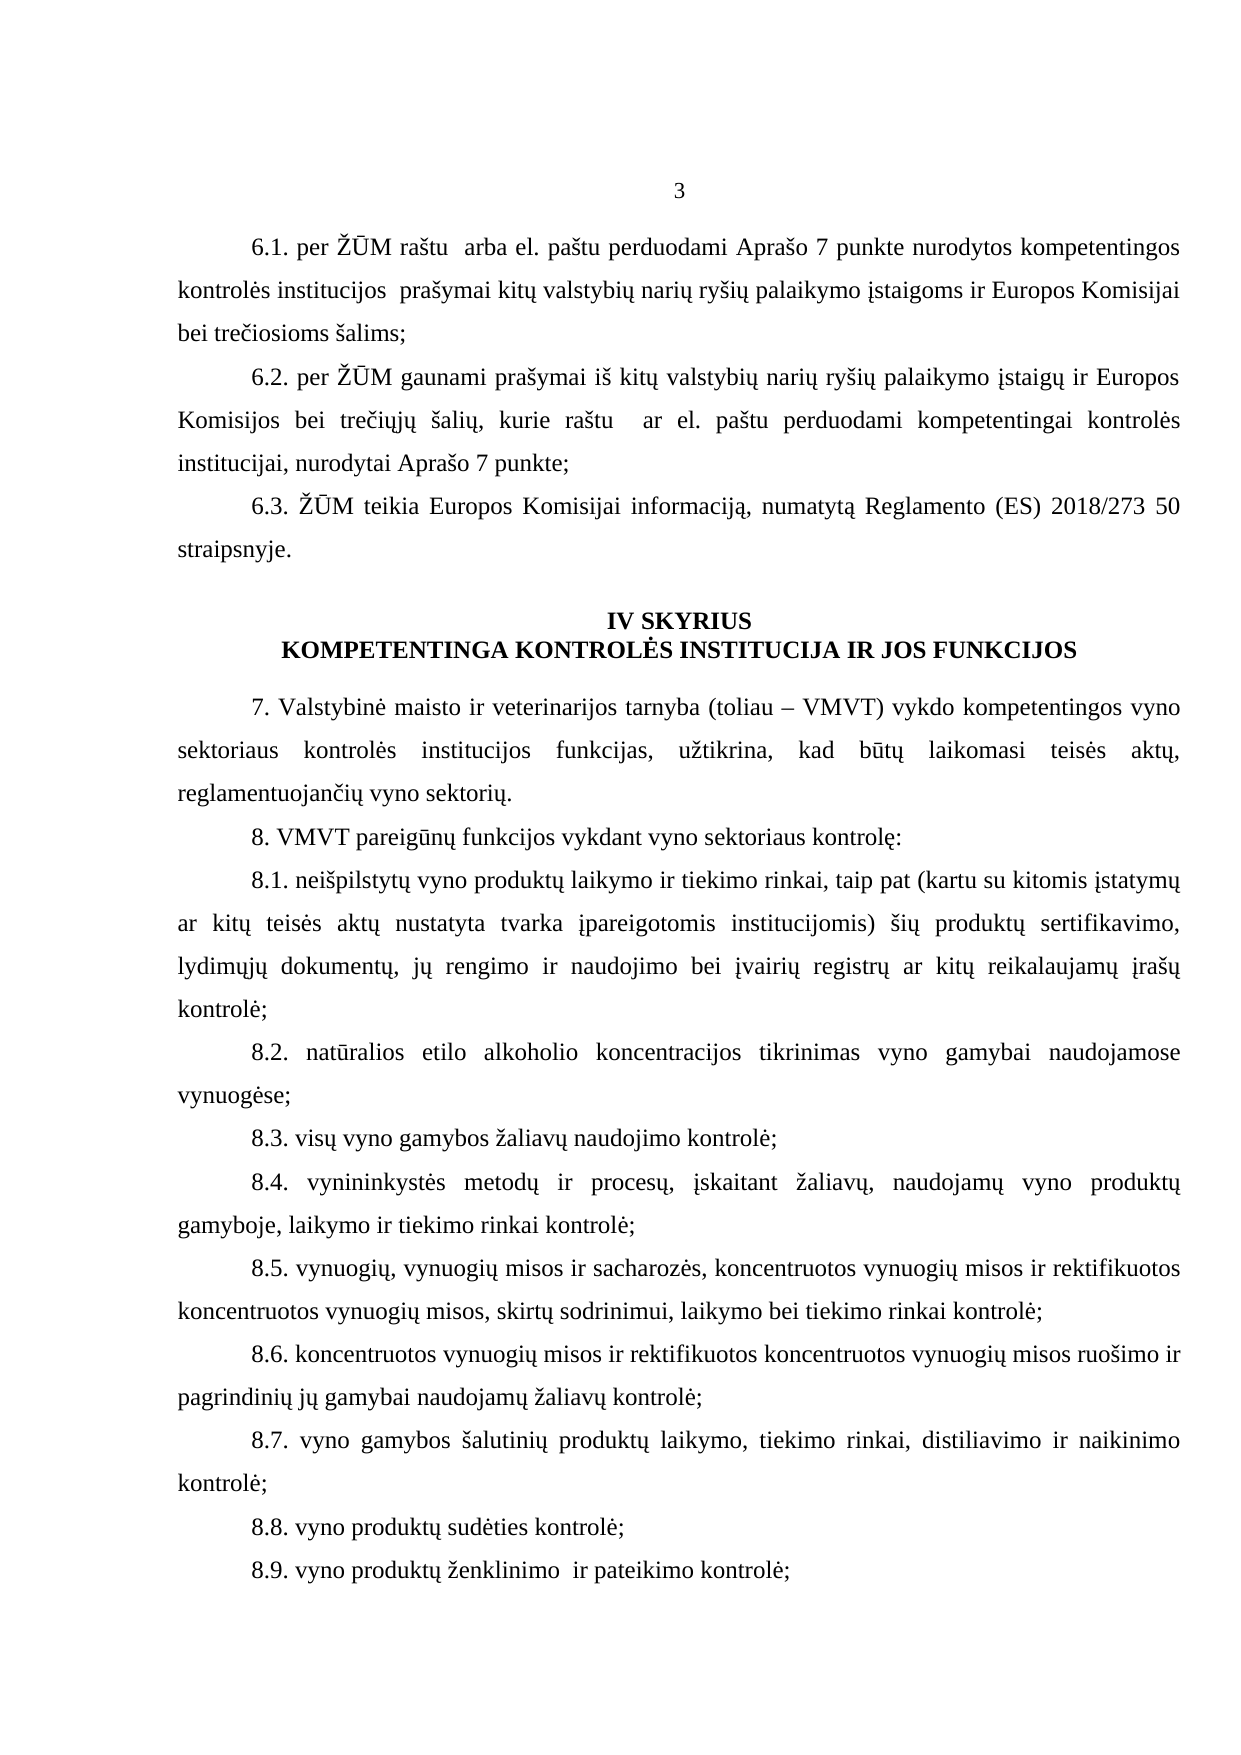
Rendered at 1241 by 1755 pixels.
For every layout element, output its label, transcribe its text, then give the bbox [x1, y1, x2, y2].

text 8.1. neišpilstytų vyno produktų laikymo ir tiekimo rinkai, taip pat (kartu su kitomis įstatymų ar kitų teisės aktų nustatyta tvarka įpareigotomis institucijomis) šių produktų sertifikavimo, lydimųjų dokumentų, jų rengimo ir naudojimo bei įvairių registrų ar kitų reikalaujamų įrašų kontrolė; [177, 865, 1181, 1023]
text 8.4. vynininkystės metodų ir procesų, įskaitant žaliavų, naudojamų vyno produktų gamyboje, laikymo ir tiekimo rinkai kontrolė; [177, 1167, 1181, 1238]
text 8.6. koncentruotos vynuogių misos ir rektifikuotos koncentruotos vynuogių misos ruošimo ir pagrindinių jų gamybai naudojamų žaliavų kontrolė; [177, 1339, 1181, 1411]
text 6.2. per ŽŪM gaunami prašymai iš kitų valstybių narių ryšių palaikymo įstaigų ir Europos Komisijos bei trečiųjų šalių, kurie raštu ar el. paštu perduodami kompetentingai kontrolės institucijai, nurodytai Aprašo 7 punkte; [177, 362, 1181, 477]
text 8.7. vyno gamybos šalutinių produktų laikymo, tiekimo rinkai, distiliavimo ir naikinimo kontrolė; [177, 1425, 1181, 1497]
text 6.3. ŽŪM teikia Europos Komisijai informaciją, numatytą Reglamento (ES) 2018/273 50 straipsnyje. [177, 491, 1181, 563]
text 8. VMVT pareigūnų funkcijos vykdant vyno sektoriaus kontrolę: [177, 822, 1181, 850]
text 7. Valstybinė maisto ir veterinarijos tarnyba (toliau – VMVT) vykdo kompetentingos vyno sektoriaus kontrolės institucijos funkcijas, užtikrina, kad būtų laikomasi teisės aktų, reglamentuojančių vyno sektorių. [177, 692, 1181, 807]
text 8.3. visų vyno gamybos žaliavų naudojimo kontrolė; [177, 1123, 1181, 1152]
text 8.8. vyno produktų sudėties kontrolė; [177, 1512, 1181, 1540]
text 8.9. vyno produktų ženklinimo ir pateikimo kontrolė; [177, 1555, 1181, 1583]
text 6.1. per ŽŪM raštu arba el. paštu perduodami Aprašo 7 punkte nurodytos kompetentingos kontrolės institucijos prašymai kitų valstybių narių ryšių palaikymo įstaigoms ir Europos Komisijai bei trečiosioms šalims; [177, 232, 1181, 347]
text IV skyrius [177, 606, 1181, 635]
text 8.2. natūralios etilo alkoholio koncentracijos tikrinimas vyno gamybai naudojamose vynuogėse; [177, 1037, 1181, 1109]
text KOMPETENTINGA KONTROLĖS INSTITUCIJA IR JOS FUNKCIJOS [177, 635, 1181, 663]
text 8.5. vynuogių, vynuogių misos ir sacharozės, koncentruotos vynuogių misos ir rektifikuotos koncentruotos vynuogių misos, skirtų sodrinimui, laikymo bei tiekimo rinkai kontrolė; [177, 1253, 1181, 1325]
